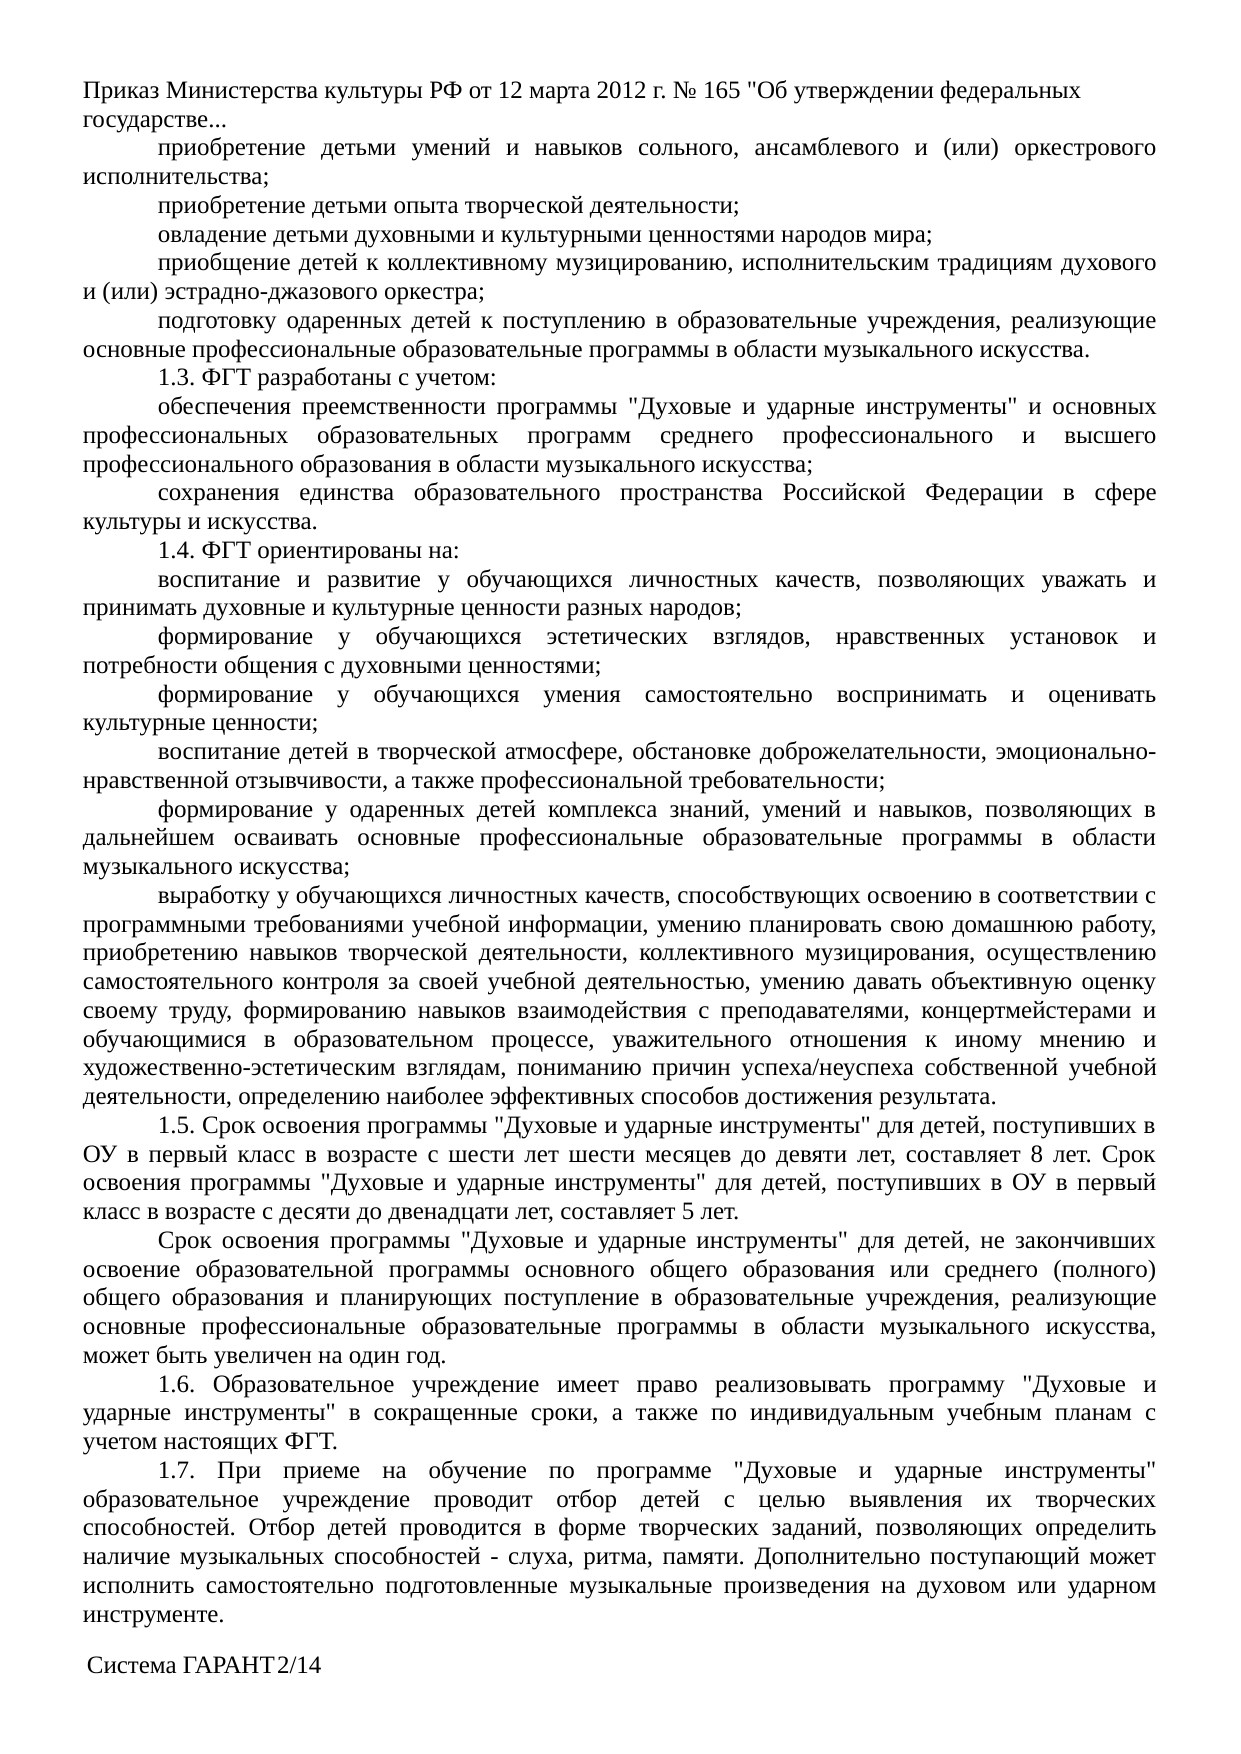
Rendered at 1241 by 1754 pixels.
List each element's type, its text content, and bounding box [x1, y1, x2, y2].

text Срок освоения программы "Духовые и ударные инструменты" для детей, не закончивших освоение образовательной программы основного общего образования или среднего (полного) общего образования и планирующих поступление в образовательные учреждения, реализующие основные профессиональные образовательные программы в области музыкального искусства, может быть увеличен на один год. [83, 1225, 1157, 1369]
text формирование у одаренных детей комплекса знаний, умений и навыков, позволяющих в дальнейшем осваивать основные профессиональные образовательные программы в области музыкального искусства; [83, 794, 1157, 880]
text формирование у обучающихся умения самостоятельно воспринимать и оценивать культурные ценности; [83, 679, 1157, 736]
text воспитание и развитие у обучающихся личностных качеств, позволяющих уважать и принимать духовные и культурные ценности разных народов; [83, 564, 1157, 621]
text 1.6. Образовательное учреждение имеет право реализовывать программу "Духовые и ударные инструменты" в сокращенные сроки, а также по индивидуальным учебным планам с учетом настоящих ФГТ. [83, 1369, 1157, 1455]
text формирование у обучающихся эстетических взглядов, нравственных установок и потребности общения с духовными ценностями; [83, 621, 1157, 679]
text 1.7. При приеме на обучение по программе "Духовые и ударные инструменты" образовательное учреждение проводит отбор детей с целью выявления их творческих способностей. Отбор детей проводится в форме творческих заданий, позволяющих определить наличие музыкальных способностей - слуха, ритма, памяти. Дополнительно поступающий может исполнить самостоятельно подготовленные музыкальные произведения на духовом или ударном инструменте. [83, 1455, 1157, 1627]
text обеспечения преемственности программы "Духовые и ударные инструменты" и основных профессиональных образовательных программ среднего профессионального и высшего профессионального образования в области музыкального искусства; [83, 391, 1157, 477]
text воспитание детей в творческой атмосфере, обстановке доброжелательности, эмоционально-нравственной отзывчивости, а также профессиональной требовательности; [83, 736, 1157, 794]
text 1.4. ФГТ ориентированы на: [83, 535, 1157, 564]
text приобретение детьми опыта творческой деятельности; [83, 190, 1157, 219]
text приобщение детей к коллективному музицированию, исполнительским традициям духового и (или) эстрадно-джазового оркестра; [83, 247, 1157, 305]
text 1.5. Срок освоения программы "Духовые и ударные инструменты" для детей, поступивших в ОУ в первый класс в возрасте с шести лет шести месяцев до девяти лет, составляет 8 лет. Срок освоения программы "Духовые и ударные инструменты" для детей, поступивших в ОУ в первый класс в возрасте с десяти до двенадцати лет, составляет 5 лет. [83, 1110, 1157, 1225]
text подготовку одаренных детей к поступлению в образовательные учреждения, реализующие основные профессиональные образовательные программы в области музыкального искусства. [83, 305, 1157, 362]
text овладение детьми духовными и культурными ценностями народов мира; [83, 219, 1157, 247]
text выработку у обучающихся личностных качеств, способствующих освоению в соответствии с программными требованиями учебной информации, умению планировать свою домашнюю работу, приобретению навыков творческой деятельности, коллективного музицирования, осуществлению самостоятельного контроля за своей учебной деятельностью, умению давать объективную оценку своему труду, формированию навыков взаимодействия с преподавателями, концертмейстерами и обучающимися в образовательном процессе, уважительного отношения к иному мнению и художественно-эстетическим взглядам, пониманию причин успеха/неуспеха собственной учебной деятельности, определению наиболее эффективных способов достижения результата. [83, 880, 1157, 1110]
text сохранения единства образовательного пространства Российской Федерации в сфере культуры и искусства. [83, 477, 1157, 535]
text приобретение детьми умений и навыков сольного, ансамблевого и (или) оркестрового исполнительства; [83, 132, 1157, 190]
text 1.3. ФГТ разработаны с учетом: [83, 362, 1157, 391]
